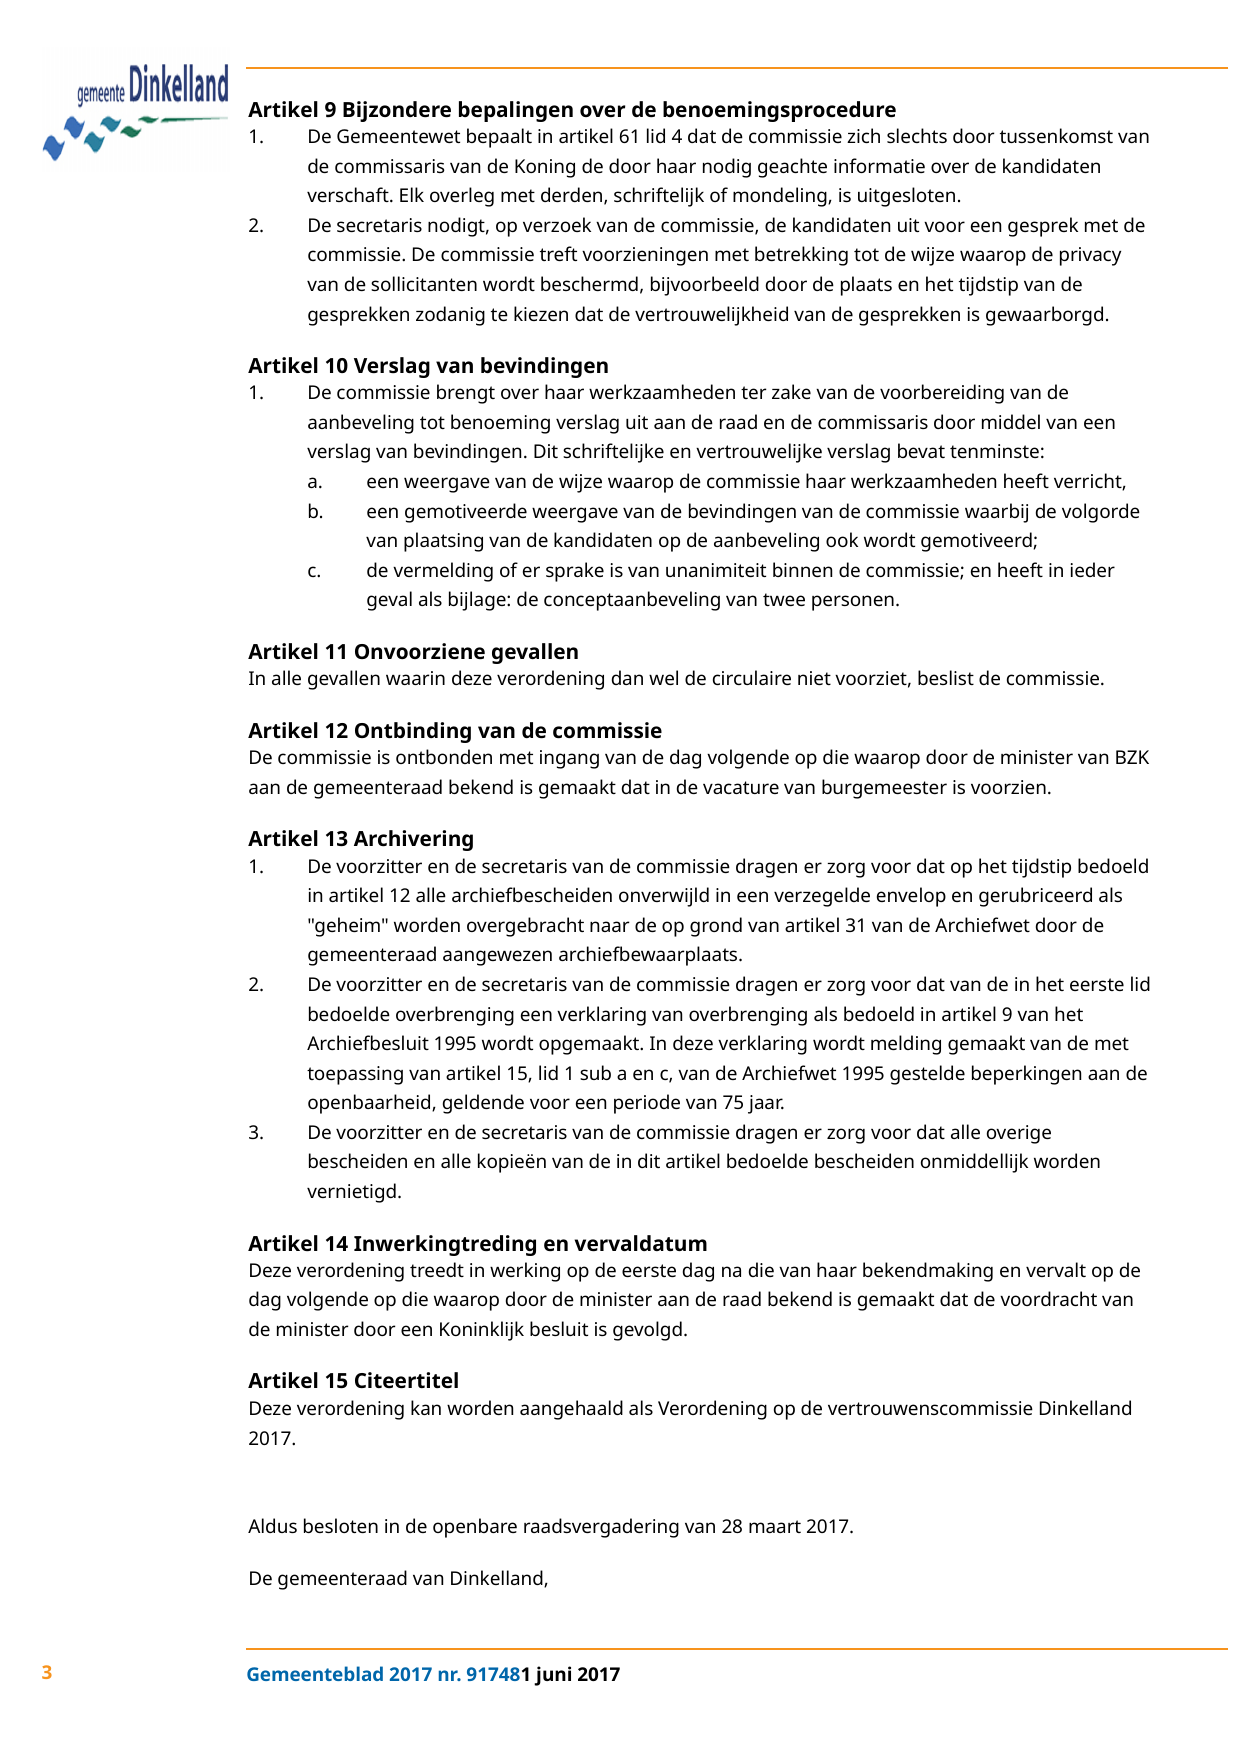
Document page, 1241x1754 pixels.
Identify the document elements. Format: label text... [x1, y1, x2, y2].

text De gemeenteraad van Dinkelland, [248, 1565, 1152, 1591]
text Deze verordening treedt in werking op de eerste dag na die van haar bekendmaking en vervalt op de dag volgende op die waarop door de minister aan de raad bekend is gemaakt dat de voordracht van de minister door een Koninklijk besluit is gevolgd. [248, 1257, 1152, 1342]
text Artikel 12 Ontbinding van de commissie [248, 716, 1152, 744]
picture [41, 47, 231, 172]
list een gemotiveerde weergave van de bevindingen van de commissie waarbij de volgorde van plaatsing van de kandidaten op de aanbeveling ook wordt gemotiveerd; [307, 498, 1152, 553]
text Artikel 13 Archivering [248, 824, 1152, 853]
list de vermelding of er sprake is van unanimiteit binnen de commissie; en heeft in ieder geval als bijlage: de conceptaanbeveling van twee personen. [307, 557, 1152, 612]
list De Gemeentewet bepaalt in artikel 61 lid 4 dat de commissie zich slechts door tussenkomst van de commissaris van de Koning de door haar nodig geachte informatie over de kandidaten verschaft. Elk overleg met derden, schriftelijk of mondeling, is uitgesloten. [248, 123, 1152, 208]
text Artikel 15 Citeertitel [248, 1367, 1152, 1395]
list De commissie brengt over haar werkzaamheden ter zake van de voorbereiding van de aanbeveling tot benoeming verslag uit aan de raad en de commissaris door middel van een verslag van bevindingen. Dit schriftelijke en vertrouwelijke verslag bevat tenminste: [248, 379, 1152, 464]
text Artikel 9 Bijzondere bepalingen over de benoemingsprocedure [248, 95, 1152, 123]
list De secretaris nodigt, op verzoek van de commissie, de kandidaten uit voor een gesprek met de commissie. De commissie treft voorzieningen met betrekking tot de wijze waarop de privacy van de sollicitanten wordt beschermd, bijvoorbeeld door de plaats en het tijdstip van de gesprekken zodanig te kiezen dat de vertrouwelijkheid van de gesprekken is gewaarborgd. [248, 212, 1152, 326]
text Aldus besloten in de openbare raadsvergadering van 28 maart 2017. [248, 1513, 1152, 1539]
text Artikel 11 Onvoorziene gevallen [248, 637, 1152, 666]
text De commissie is ontbonden met ingang van de dag volgende op die waarop door de minister van BZK aan de gemeenteraad bekend is gemaakt dat in de vacature van burgemeester is voorzien. [248, 744, 1152, 800]
text In alle gevallen waarin deze verordening dan wel de circulaire niet voorziet, beslist de commissie. [248, 666, 1152, 691]
list De voorzitter en de secretaris van de commissie dragen er zorg voor dat van de in het eerste lid bedoelde overbrenging een verklaring van overbrenging als bedoeld in artikel 9 van het Archiefbesluit 1995 wordt opgemaakt. In deze verklaring wordt melding gemaakt van de met toepassing van artikel 15, lid 1 sub a en c, van de Archiefwet 1995 gestelde beperkingen aan de openbaarheid, geldende voor een periode van 75 jaar. [248, 971, 1152, 1115]
text Artikel 14 Inwerkingtreding en vervaldatum [248, 1229, 1152, 1257]
list De voorzitter en de secretaris van de commissie dragen er zorg voor dat alle overige bescheiden en alle kopieën van de in dit artikel bedoelde bescheiden onmiddellijk worden vernietigd. [248, 1119, 1152, 1204]
text Artikel 10 Verslag van bevindingen [248, 351, 1152, 379]
list een weergave van de wijze waarop de commissie haar werkzaamheden heeft verricht, [307, 468, 1152, 494]
text Deze verordening kan worden aangehaald als Verordening op de vertrouwenscommissie Dinkelland 2017. [248, 1395, 1152, 1450]
list De voorzitter en de secretaris van de commissie dragen er zorg voor dat op het tijdstip bedoeld in artikel 12 alle archiefbescheiden onverwijld in een verzegelde envelop en gerubriceerd als "geheim" worden overgebracht naar de op grond van artikel 31 van de Archiefwet door de gemeenteraad aangewezen archiefbewaarplaats. [248, 853, 1152, 967]
